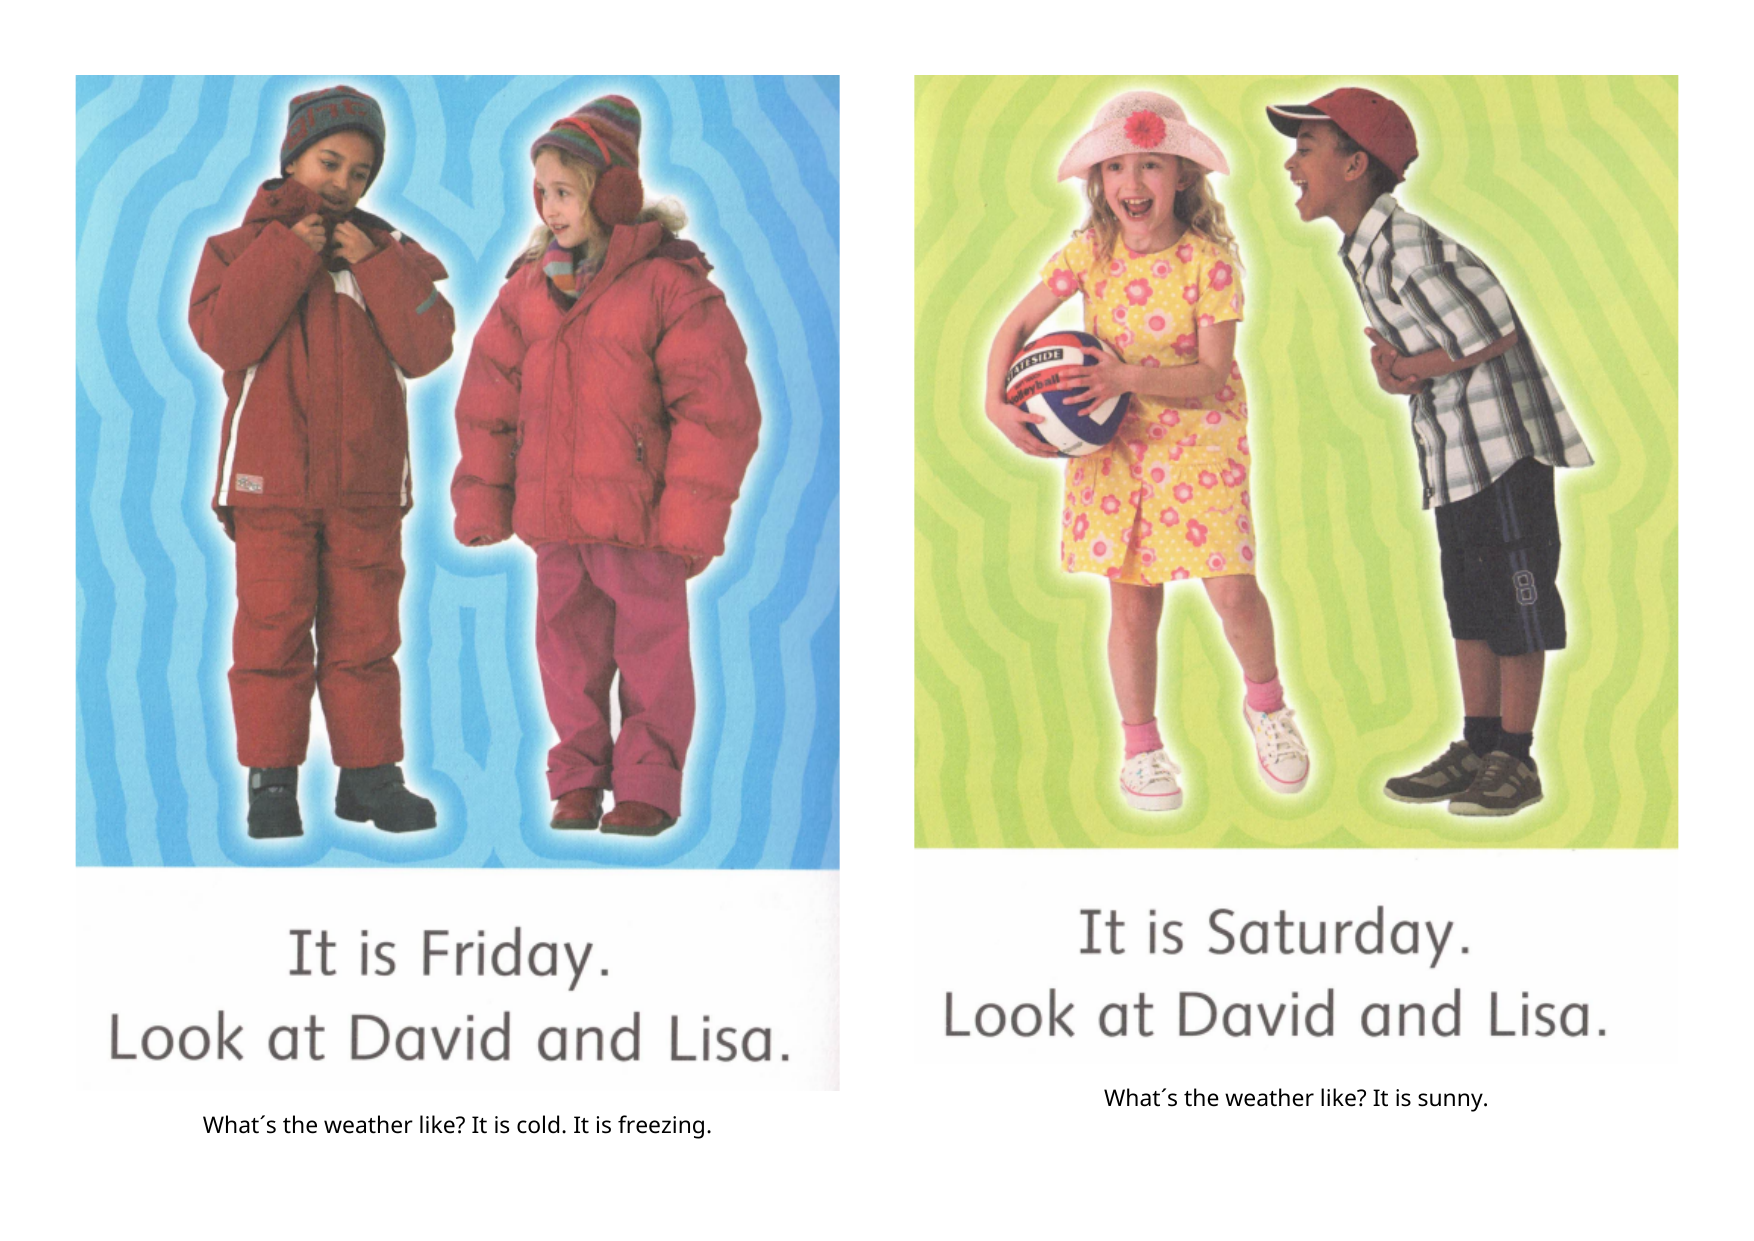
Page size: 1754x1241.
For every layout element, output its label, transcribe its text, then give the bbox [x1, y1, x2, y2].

text What´s the weather like? It is cold. It is freezing. [75, 1109, 840, 1140]
text What´s the weather like? It is sunny. [914, 1082, 1679, 1113]
